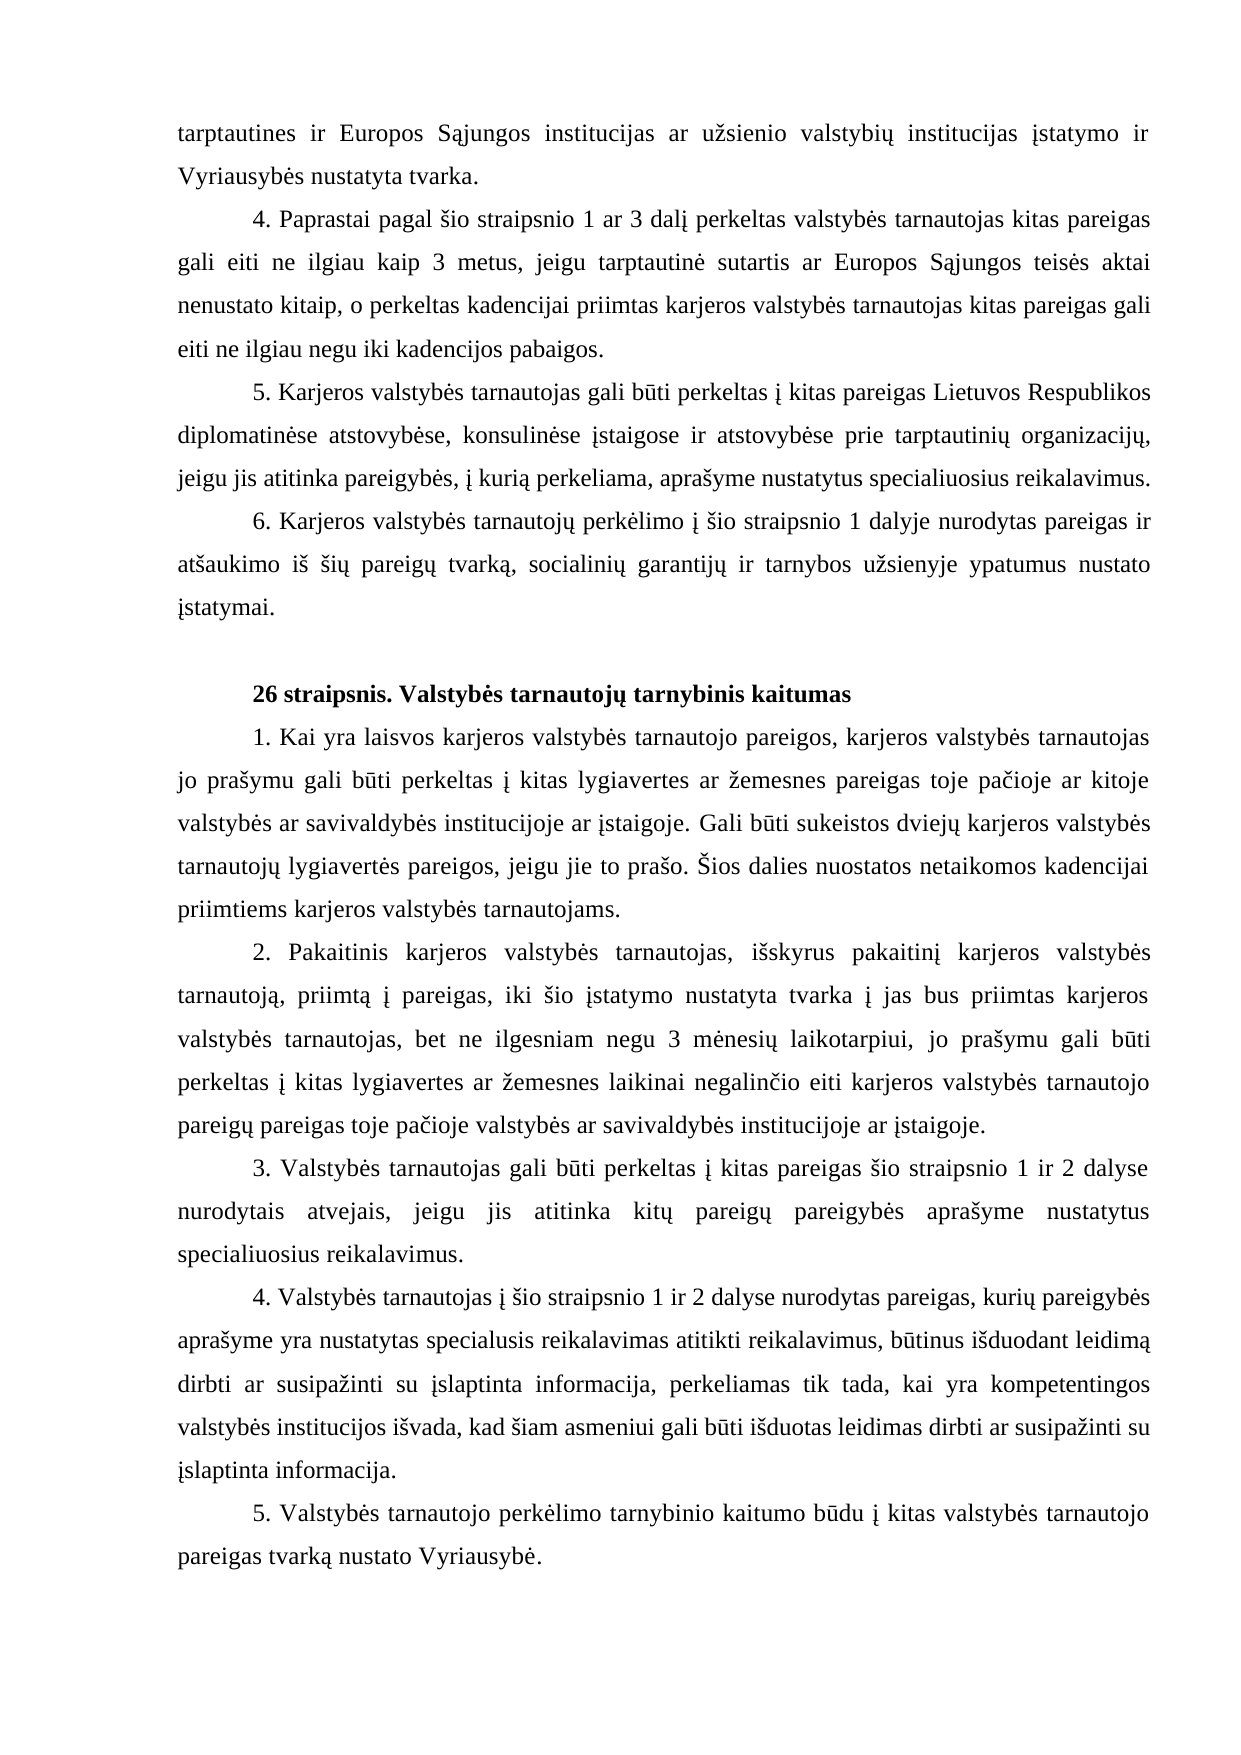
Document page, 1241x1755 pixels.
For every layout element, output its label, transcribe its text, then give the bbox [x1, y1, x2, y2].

text 6. Karjeros valstybės tarnautojų perkėlimo į šio straipsnio 1 dalyje nurodytas pareigas ir atšaukimo iš šių pareigų tvarką, socialinių garantijų ir tarnybos užsienyje ypatumus nustato įstatymai. [177, 506, 1152, 621]
text 26 straipsnis. Valstybės tarnautojų tarnybinis kaitumas [177, 679, 1152, 707]
text 3. Valstybės tarnautojas gali būti perkeltas į kitas pareigas šio straipsnio 1 ir 2 dalyse nurodytais atvejais, jeigu jis atitinka kitų pareigų pareigybės aprašyme nustatytus specialiuosius reikalavimus. [177, 1153, 1152, 1268]
text 4. Paprastai pagal šio straipsnio 1 ar 3 dalį perkeltas valstybės tarnautojas kitas pareigas gali eiti ne ilgiau kaip 3 metus, jeigu tarptautinė sutartis ar Europos Sąjungos teisės aktai nenustato kitaip, o perkeltas kadencijai priimtas karjeros valstybės tarnautojas kitas pareigas gali eiti ne ilgiau negu iki kadencijos pabaigos. [177, 204, 1152, 362]
text 2. Pakaitinis karjeros valstybės tarnautojas, išskyrus pakaitinį karjeros valstybės tarnautoją, priimtą į pareigas, iki šio įstatymo nustatyta tvarka į jas bus priimtas karjeros valstybės tarnautojas, bet ne ilgesniam negu 3 mėnesių laikotarpiui, jo prašymu gali būti perkeltas į kitas lygiavertes ar žemesnes laikinai negalinčio eiti karjeros valstybės tarnautojo pareigų pareigas toje pačioje valstybės ar savivaldybės institucijoje ar įstaigoje. [177, 937, 1152, 1139]
text tarptautines ir Europos Sąjungos institucijas ar užsienio valstybių institucijas įstatymo ir Vyriausybės nustatyta tvarka. [177, 118, 1152, 190]
text 1. Kai yra laisvos karjeros valstybės tarnautojo pareigos, karjeros valstybės tarnautojas jo prašymu gali būti perkeltas į kitas lygiavertes ar žemesnes pareigas toje pačioje ar kitoje valstybės ar savivaldybės institucijoje ar įstaigoje. Gali būti sukeistos dviejų karjeros valstybės tarnautojų lygiavertės pareigos, jeigu jie to prašo. Šios dalies nuostatos netaikomos kadencijai priimtiems karjeros valstybės tarnautojams. [177, 722, 1152, 923]
text 5. Karjeros valstybės tarnautojas gali būti perkeltas į kitas pareigas Lietuvos Respublikos diplomatinėse atstovybėse, konsulinėse įstaigose ir atstovybėse prie tarptautinių organizacijų, jeigu jis atitinka pareigybės, į kurią perkeliama, aprašyme nustatytus specialiuosius reikalavimus. [177, 377, 1152, 492]
text 5. Valstybės tarnautojo perkėlimo tarnybinio kaitumo būdu į kitas valstybės tarnautojo pareigas tvarką nustato Vyriausybė. [177, 1498, 1152, 1570]
text 4. Valstybės tarnautojas į šio straipsnio 1 ir 2 dalyse nurodytas pareigas, kurių pareigybės aprašyme yra nustatytas specialusis reikalavimas atitikti reikalavimus, būtinus išduodant leidimą dirbti ar susipažinti su įslaptinta informacija, perkeliamas tik tada, kai yra kompetentingos valstybės institucijos išvada, kad šiam asmeniui gali būti išduotas leidimas dirbti ar susipažinti su įslaptinta informacija. [177, 1282, 1152, 1484]
